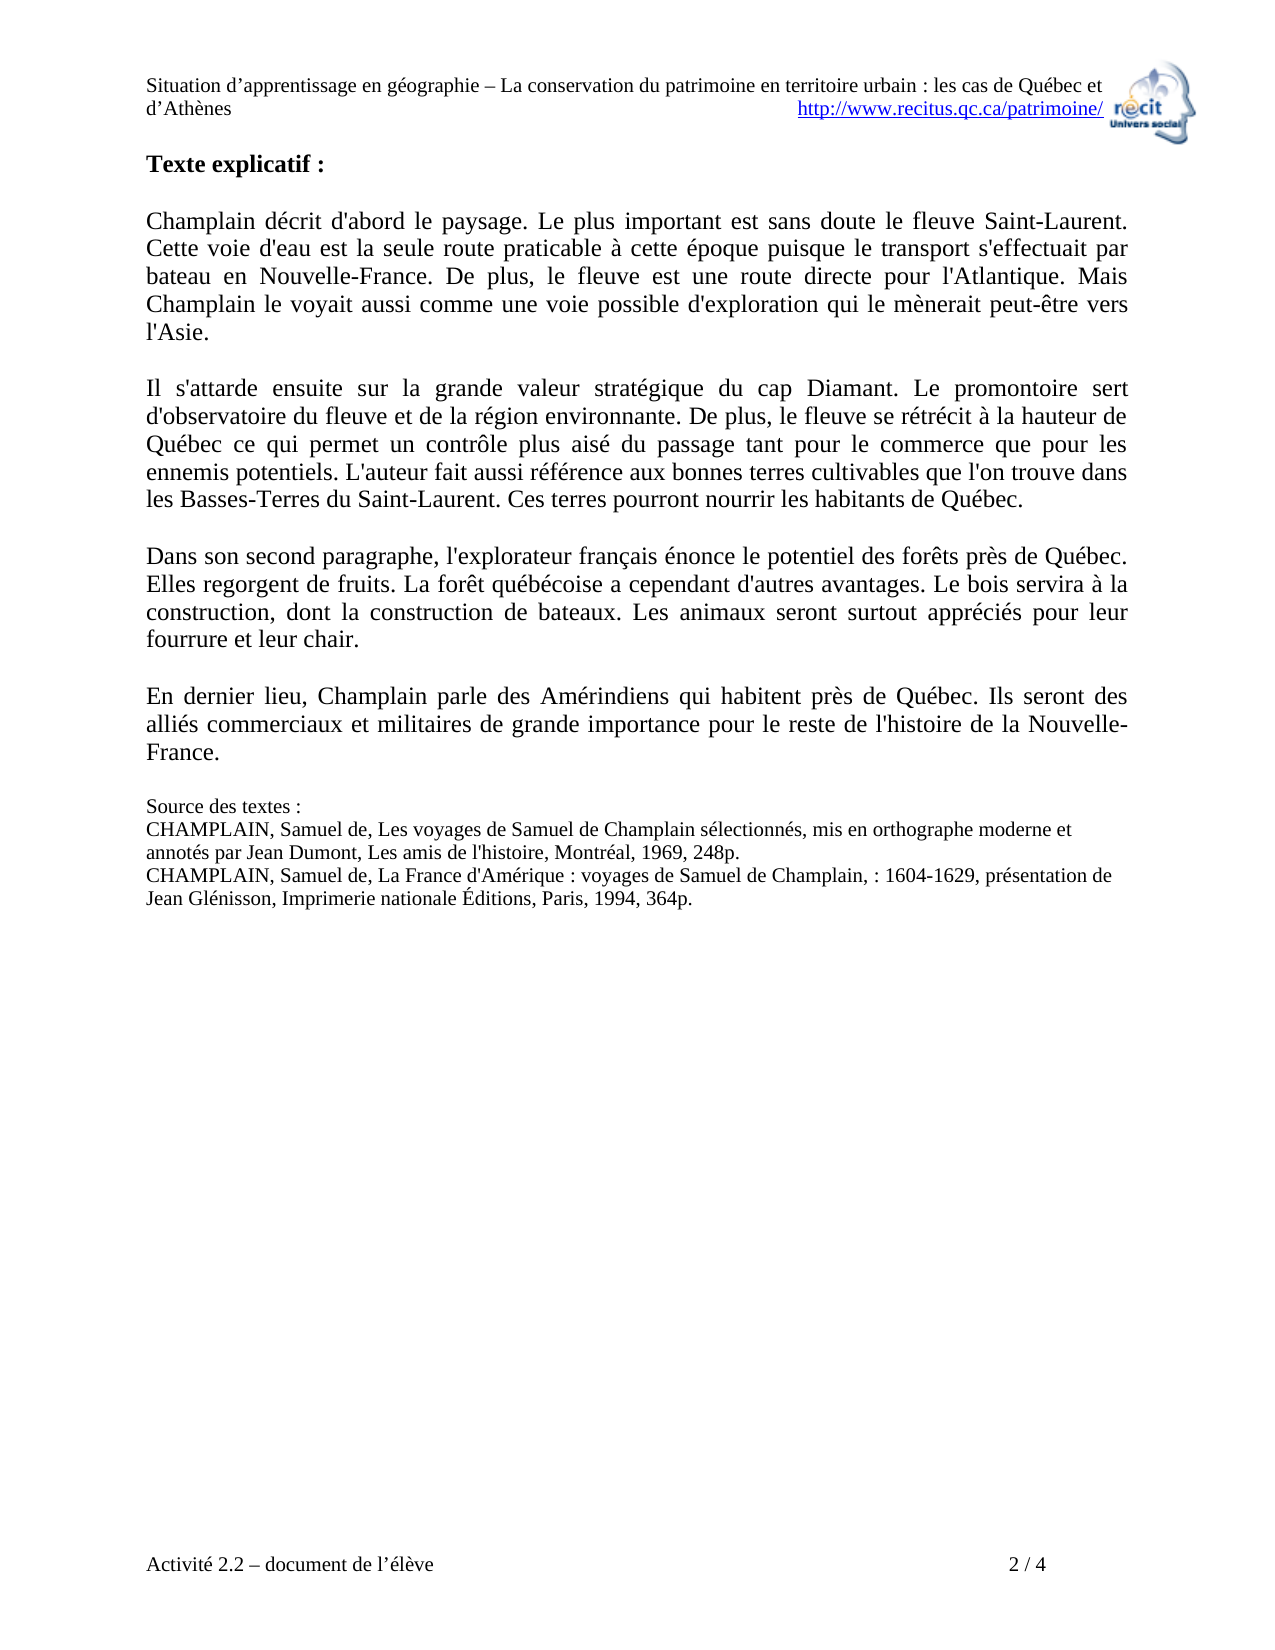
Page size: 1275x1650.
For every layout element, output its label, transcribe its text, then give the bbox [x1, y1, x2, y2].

text Texte explicatif : [146, 150, 1129, 178]
text En dernier lieu, Champlain parle des Amérindiens qui habitent près de Québec. Ils seront des alliés commerciaux et militaires de grande importance pour le reste de l'histoire de la Nouvelle-France. [146, 682, 1129, 765]
text Champlain décrit d'abord le paysage. Le plus important est sans doute le fleuve Saint-Laurent. Cette voie d'eau est la seule route praticable à cette époque puisque le transport s'effectuait par bateau en Nouvelle-France. De plus, le fleuve est une route directe pour l'Atlantique. Mais Champlain le voyait aussi comme une voie possible d'exploration qui le mènerait peut-être vers l'Asie. [146, 207, 1129, 345]
picture [1105, 57, 1197, 146]
text Il s'attarde ensuite sur la grande valeur stratégique du cap Diamant. Le promontoire sert d'observatoire du fleuve et de la région environnante. De plus, le fleuve se rétrécit à la hauteur de Québec ce qui permet un contrôle plus aisé du passage tant pour le commerce que pour les ennemis potentiels. L'auteur fait aussi référence aux bonnes terres cultivables que l'on trouve dans les Basses-Terres du Saint-Laurent. Ces terres pourront nourrir les habitants de Québec. [146, 374, 1129, 513]
text Source des textes : CHAMPLAIN, Samuel de, Les voyages de Samuel de Champlain sélectionnés, mis en orthographe moderne et annotés par Jean Dumont, Les amis de l'histoire, Montréal, 1969, 248p. CHAMPLAIN, Samuel de, La France d'Amérique : voyages de Samuel de Champlain, : 1604-1629, présentation de Jean Glénisson, Imprimerie nationale Éditions, Paris, 1994, 364p. [146, 794, 1129, 910]
text Dans son second paragraphe, l'explorateur français énonce le potentiel des forêts près de Québec. Elles regorgent de fruits. La forêt québécoise a cependant d'autres avantages. Le bois servira à la construction, dont la construction de bateaux. Les animaux seront surtout appréciés pour leur fourrure et leur chair. [146, 542, 1129, 653]
